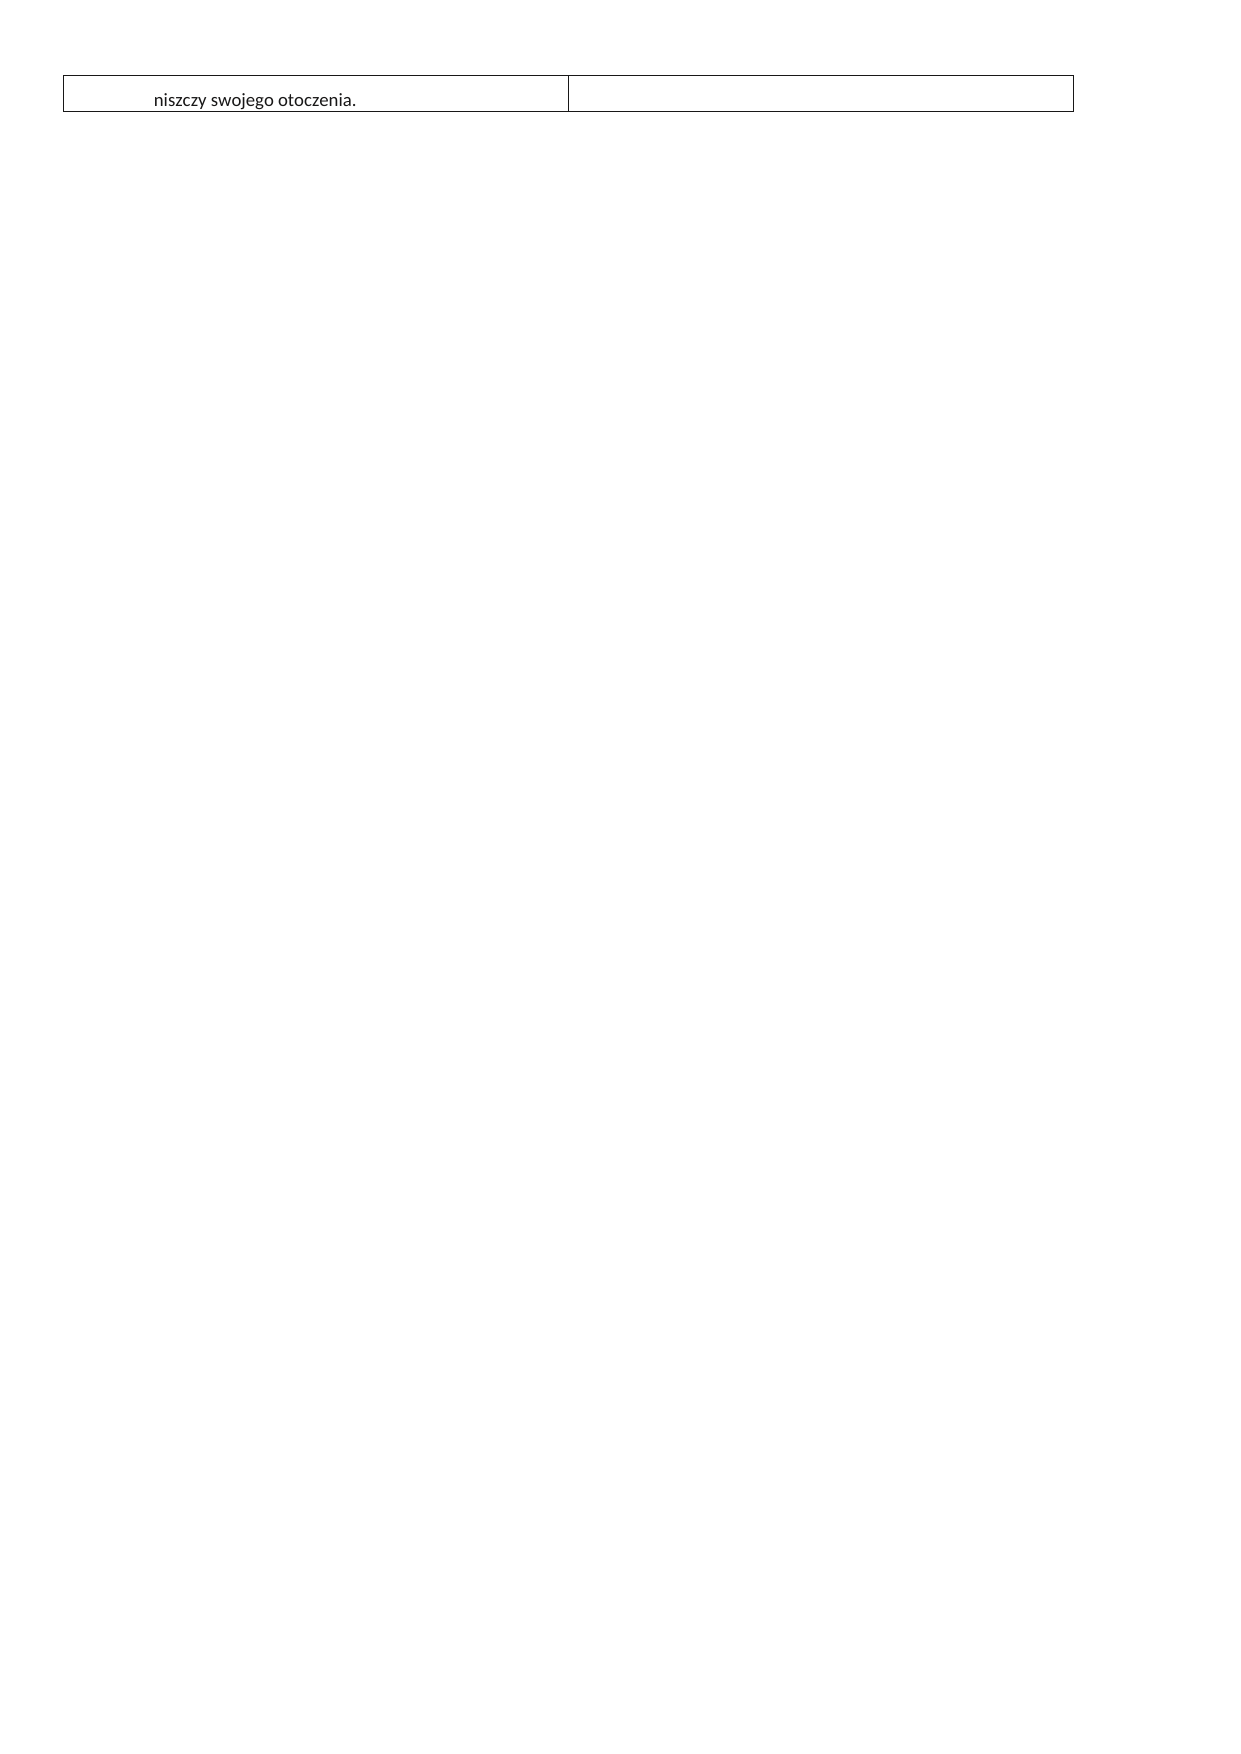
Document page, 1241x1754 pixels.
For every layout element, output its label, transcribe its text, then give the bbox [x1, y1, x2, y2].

table_header [569, 76, 1073, 111]
table_header niszczy swojego otoczenia. [64, 76, 568, 111]
